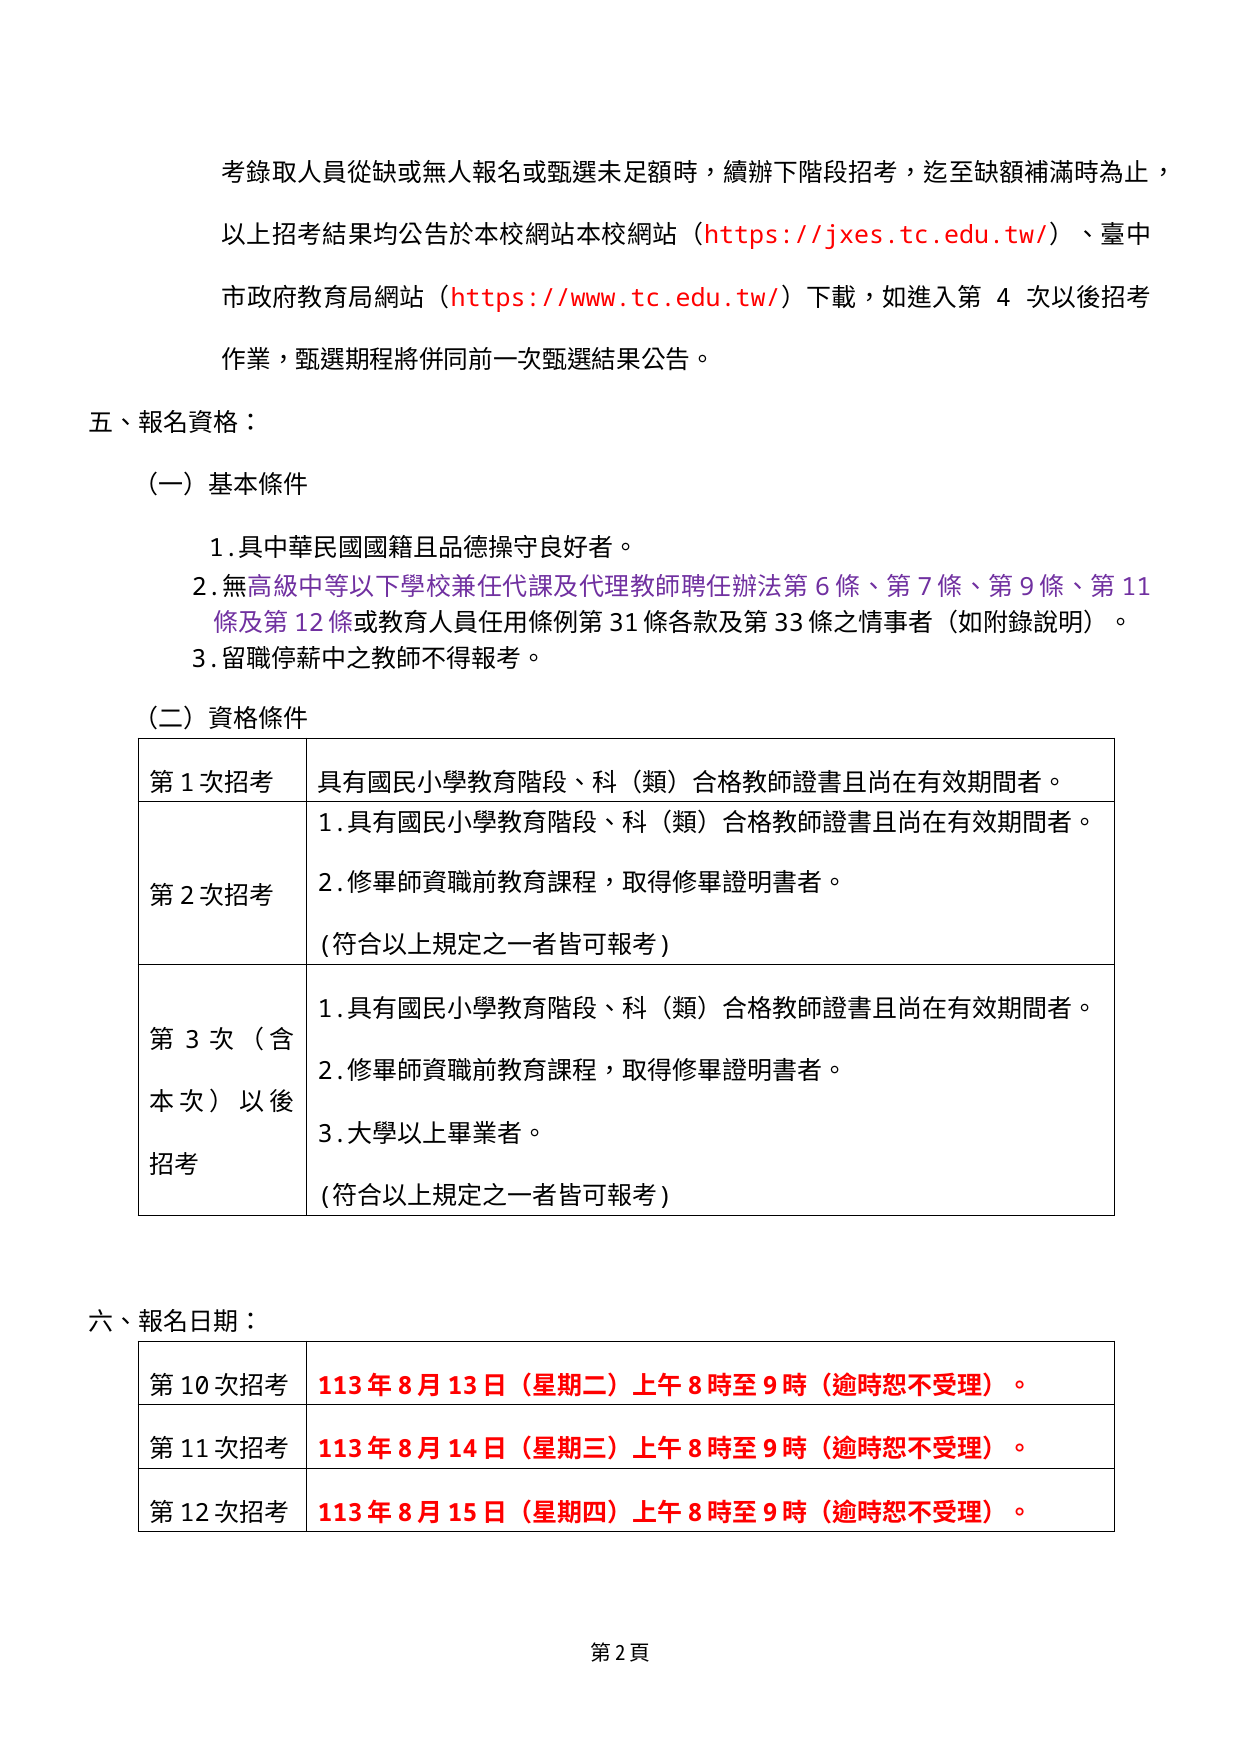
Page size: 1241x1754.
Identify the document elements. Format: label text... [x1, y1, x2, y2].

text 1.具中華民國國籍且品德操守良好者。 [89, 504, 1152, 566]
table_header 第10次招考 [139, 1342, 306, 1404]
text 3.留職停薪中之教師不得報考。 [176, 639, 1152, 675]
text 五、報名資格： [89, 379, 1152, 441]
table_cell 1.具有國民小學教育階段、科（類）合格教師證書且尚在有效期間者。 2.修畢師資職前教育課程，取得修畢證明書者。 (符合以上規定之一者皆可報考) [307, 802, 1114, 963]
table_header 第1次招考 [139, 739, 306, 801]
table_header 具有國民小學教育階段、科（類）合格教師證書且尚在有效期間者。 [307, 739, 1114, 801]
table_cell 113年8月14日（星期三）上午8時至9時（逾時恕不受理）。 [307, 1405, 1114, 1468]
text （二）資格條件 [89, 675, 1152, 738]
table_cell 第3次（含本次）以後招考 [139, 965, 306, 1214]
table_cell 113年8月15日（星期四）上午8時至9時（逾時恕不受理）。 [307, 1469, 1114, 1531]
table_cell 第12次招考 [139, 1469, 306, 1531]
table_cell 第2次招考 [139, 802, 306, 963]
text 六、報名日期： [89, 1278, 1152, 1341]
table_cell 第11次招考 [139, 1405, 306, 1468]
table_cell 1.具有國民小學教育階段、科（類）合格教師證書且尚在有效期間者。 2.修畢師資職前教育課程，取得修畢證明書者。 3.大學以上畢業者。 (符合以上規定之一者皆可報考) [307, 965, 1114, 1214]
text 2.無高級中等以下學校兼任代課及代理教師聘任辦法第6條、第7條、第9條、第11條及第12條或教育人員任用條例第31條各款及第33條之情事者（如附錄說明）。 [176, 566, 1152, 639]
text （一）基本條件 [89, 441, 1152, 504]
text 考錄取人員從缺或無人報名或甄選未足額時，續辦下階段招考，迄至缺額補滿時為止，以上招考結果均公告於本校網站本校網站（https://jxes.tc.edu.tw/）、臺中市政府教育局網站（https://www.tc.edu.tw/）下載，如進入第 4 次以後招考作業，甄選期程將併同前一次甄選結果公告。 [221, 129, 1152, 379]
table_header 113年8月13日（星期二）上午8時至9時（逾時恕不受理）。 [307, 1342, 1114, 1404]
